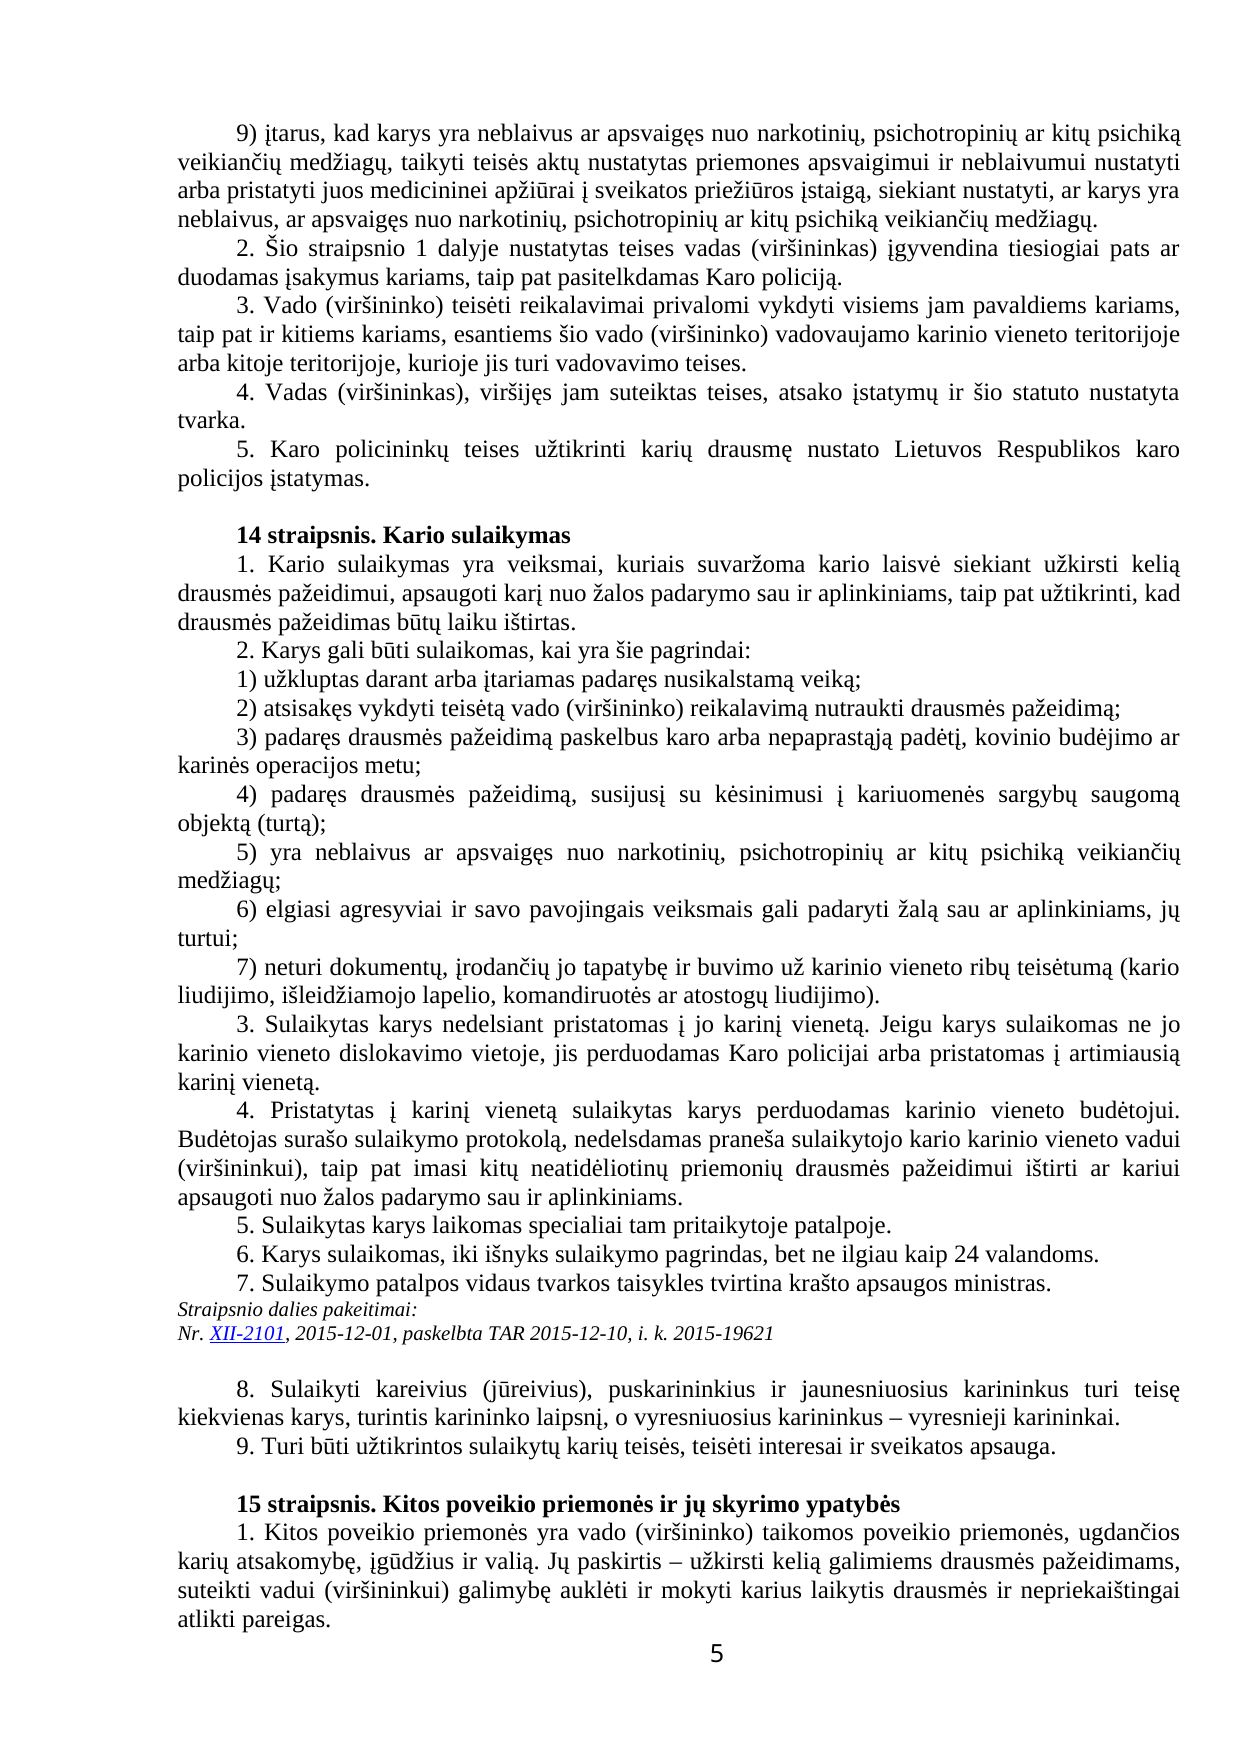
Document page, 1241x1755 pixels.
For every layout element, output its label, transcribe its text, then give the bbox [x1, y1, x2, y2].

text 9. Turi būti užtikrintos sulaikytų karių teisės, teisėti interesai ir sveikatos apsauga. [177, 1431, 1181, 1460]
text Straipsnio dalies pakeitimai: [177, 1297, 1181, 1321]
text 4. Vadas (viršininkas), viršijęs jam suteiktas teises, atsako įstatymų ir šio statuto nustatyta tvarka. [177, 377, 1181, 434]
text 6) elgiasi agresyviai ir savo pavojingais veiksmais gali padaryti žalą sau ar aplinkiniams, jų turtui; [177, 894, 1181, 952]
text 14 straipsnis. Kario sulaikymas [177, 521, 1181, 549]
text 3) padaręs drausmės pažeidimą paskelbus karo arba nepaprastąją padėtį, kovinio budėjimo ar karinės operacijos metu; [177, 722, 1181, 779]
text 5. Sulaikytas karys laikomas specialiai tam pritaikytoje patalpoje. [177, 1211, 1181, 1239]
text 4. Pristatytas į karinį vienetą sulaikytas karys perduodamas karinio vieneto budėtojui. Budėtojas surašo sulaikymo protokolą, nedelsdamas praneša sulaikytojo kario karinio vieneto vadui (viršininkui), taip pat imasi kitų neatidėliotinų priemonių drausmės pažeidimui ištirti ar kariui apsaugoti nuo žalos padarymo sau ir aplinkiniams. [177, 1096, 1181, 1211]
text 6. Karys sulaikomas, iki išnyks sulaikymo pagrindas, bet ne ilgiau kaip 24 valandoms. [177, 1239, 1181, 1268]
text 2. Karys gali būti sulaikomas, kai yra šie pagrindai: [177, 636, 1181, 664]
text 5) yra neblaivus ar apsvaigęs nuo narkotinių, psichotropinių ar kitų psichiką veikiančių medžiagų; [177, 837, 1181, 894]
text 2) atsisakęs vykdyti teisėtą vado (viršininko) reikalavimą nutraukti drausmės pažeidimą; [177, 693, 1181, 722]
text 4) padaręs drausmės pažeidimą, susijusį su kėsinimusi į kariuomenės sargybų saugomą objektą (turtą); [177, 779, 1181, 837]
text 9) įtarus, kad karys yra neblaivus ar apsvaigęs nuo narkotinių, psichotropinių ar kitų psichiką veikiančių medžiagų, taikyti teisės aktų nustatytas priemones apsvaigimui ir neblaivumui nustatyti arba pristatyti juos medicininei apžiūrai į sveikatos priežiūros įstaigą, siekiant nustatyti, ar karys yra neblaivus, ar apsvaigęs nuo narkotinių, psichotropinių ar kitų psichiką veikiančių medžiagų. [177, 118, 1181, 233]
text 8. Sulaikyti kareivius (jūreivius), puskarininkius ir jaunesniuosius karininkus turi teisę kiekvienas karys, turintis karininko laipsnį, o vyresniuosius karininkus – vyresnieji karininkai. [177, 1374, 1181, 1431]
text 15 straipsnis. Kitos poveikio priemonės ir jų skyrimo ypatybės [177, 1489, 1181, 1517]
text 3. Sulaikytas karys nedelsiant pristatomas į jo karinį vienetą. Jeigu karys sulaikomas ne jo karinio vieneto dislokavimo vietoje, jis perduodamas Karo policijai arba pristatomas į artimiausią karinį vienetą. [177, 1009, 1181, 1096]
text 1. Kitos poveikio priemonės yra vado (viršininko) taikomos poveikio priemonės, ugdančios karių atsakomybę, įgūdžius ir valią. Jų paskirtis – užkirsti kelią galimiems drausmės pažeidimams, suteikti vadui (viršininkui) galimybę auklėti ir mokyti karius laikytis drausmės ir nepriekaištingai atlikti pareigas. [177, 1517, 1181, 1632]
text Nr. XII-2101, 2015-12-01, paskelbta TAR 2015-12-10, i. k. 2015-19621 [177, 1321, 1181, 1345]
text 1. Kario sulaikymas yra veiksmai, kuriais suvaržoma kario laisvė siekiant užkirsti kelią drausmės pažeidimui, apsaugoti karį nuo žalos padarymo sau ir aplinkiniams, taip pat užtikrinti, kad drausmės pažeidimas būtų laiku ištirtas. [177, 549, 1181, 636]
text 3. Vado (viršininko) teisėti reikalavimai privalomi vykdyti visiems jam pavaldiems kariams, taip pat ir kitiems kariams, esantiems šio vado (viršininko) vadovaujamo karinio vieneto teritorijoje arba kitoje teritorijoje, kurioje jis turi vadovavimo teises. [177, 291, 1181, 377]
text 7. Sulaikymo patalpos vidaus tvarkos taisykles tvirtina krašto apsaugos ministras. [177, 1268, 1181, 1297]
text 5. Karo policininkų teises užtikrinti karių drausmę nustato Lietuvos Respublikos karo policijos įstatymas. [177, 434, 1181, 492]
text 2. Šio straipsnio 1 dalyje nustatytas teises vadas (viršininkas) įgyvendina tiesiogiai pats ar duodamas įsakymus kariams, taip pat pasitelkdamas Karo policiją. [177, 233, 1181, 291]
text 7) neturi dokumentų, įrodančių jo tapatybę ir buvimo už karinio vieneto ribų teisėtumą (kario liudijimo, išleidžiamojo lapelio, komandiruotės ar atostogų liudijimo). [177, 952, 1181, 1009]
text 1) užkluptas darant arba įtariamas padaręs nusikalstamą veiką; [177, 664, 1181, 693]
